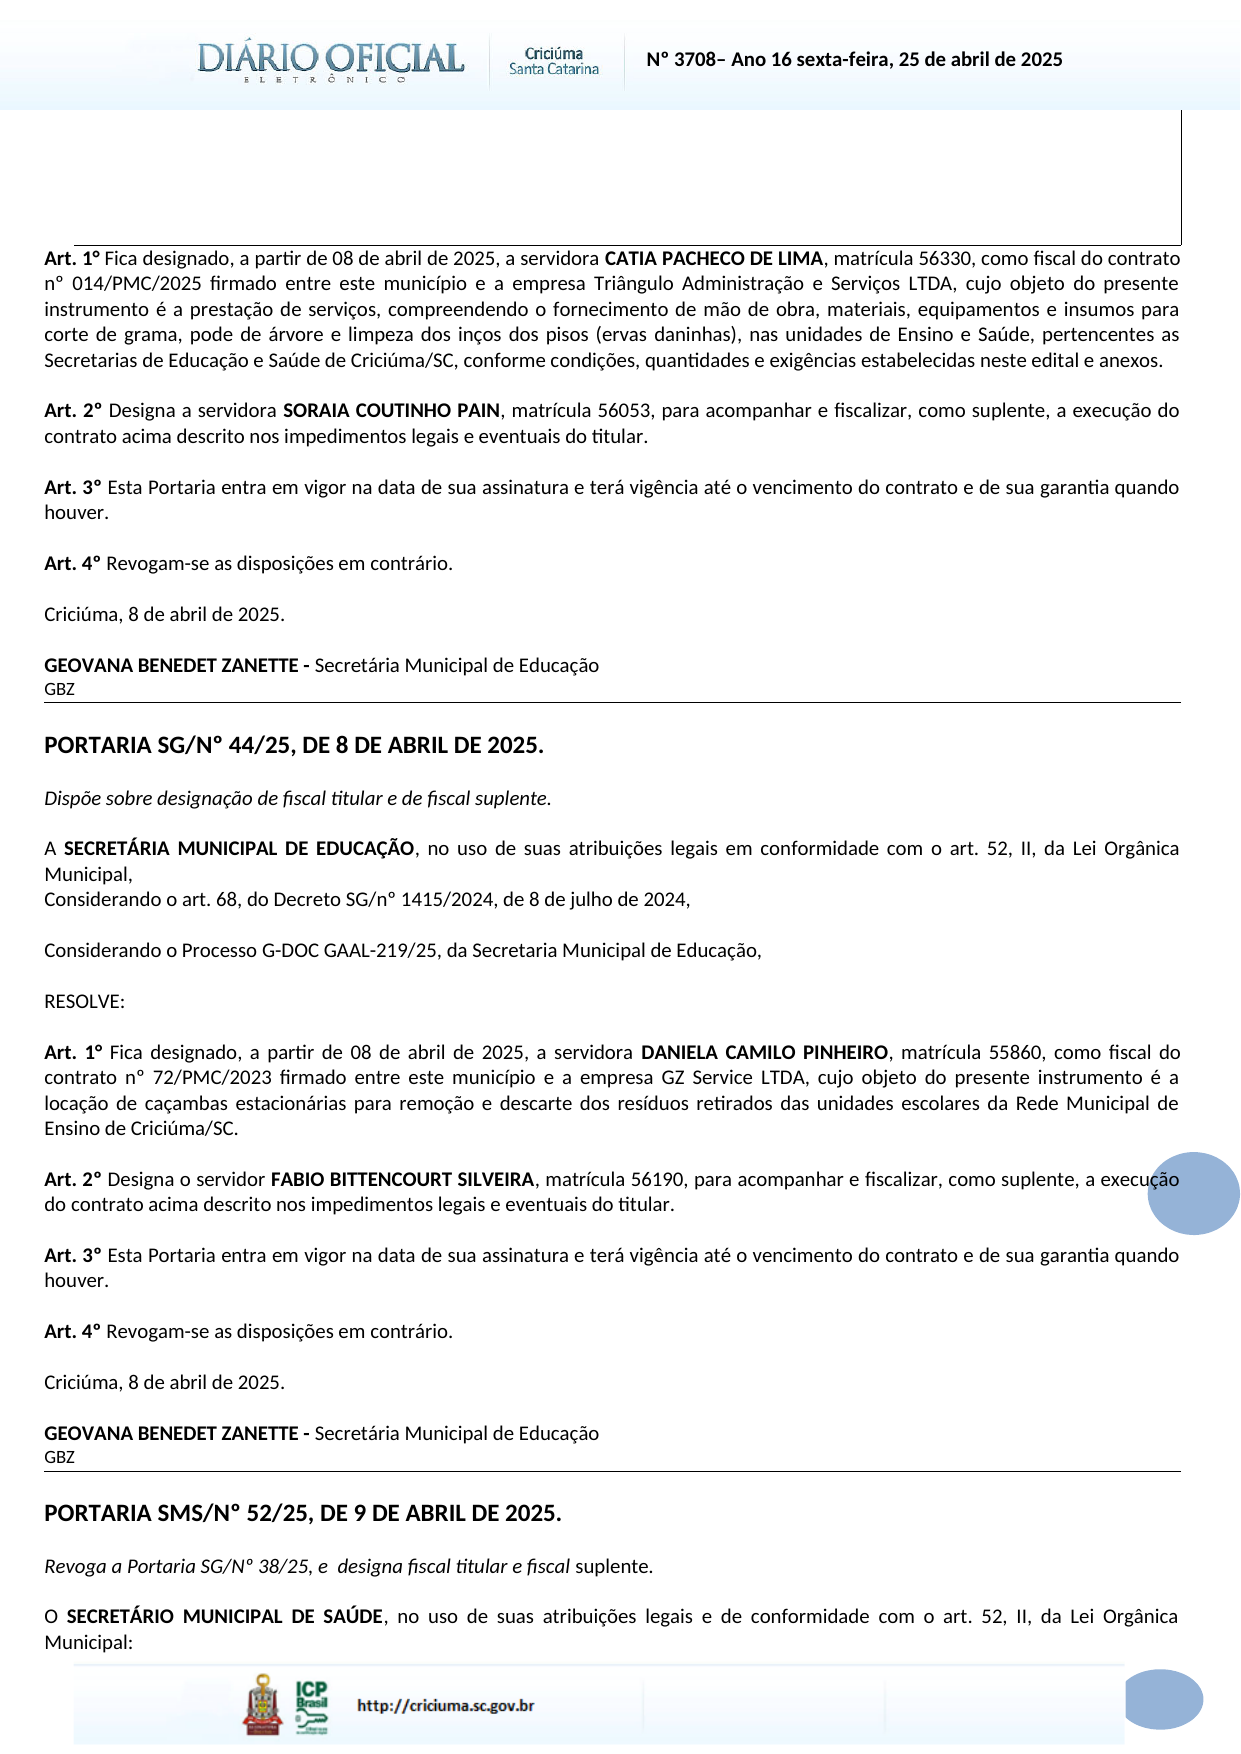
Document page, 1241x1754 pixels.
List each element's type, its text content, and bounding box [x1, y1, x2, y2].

text GEOVANA BENEDET ZANETTE - Secretária Municipal de Educação [44, 1420, 1181, 1446]
text Revoga a Portaria SG/Nº 38/25, e designa fiscal titular e fiscal suplente. [44, 1553, 1181, 1578]
text Considerando o Processo G-DOC GAAL-219/25, da Secretaria Municipal de Educação, [44, 937, 1181, 963]
text O SECRETÁRIO MUNICIPAL DE SAÚDE, no uso de suas atribuições legais e de conformidade com o art. 52, II, da Lei Orgânica Municipal: [44, 1604, 1181, 1654]
text Art. 2º Designa a servidora SORAIA COUTINHO PAIN, matrícula 56053, para acompanhar e fiscalizar, como suplente, a execução do contrato acima descrito nos impedimentos legais e eventuais do titular. [44, 398, 1181, 448]
text Art. 1° Fica designado, a partir de 08 de abril de 2025, a servidora CATIA PACHECO DE LIMA, matrícula 56330, como fiscal do contrato nº 014/PMC/2025 firmado entre este município e a empresa Triângulo Administração e Serviços LTDA, cujo objeto do presente instrumento é a prestação de serviços, compreendendo o fornecimento de mão de obra, materiais, equipamentos e insumos para corte de grama, pode de árvore e limpeza dos inços dos pisos (ervas daninhas), nas unidades de Ensino e Saúde, pertencentes as Secretarias de Educação e Saúde de Criciúma/SC, conforme condições, quantidades e exigências estabelecidas neste edital e anexos. [44, 245, 1181, 372]
text Art. 1° Fica designado, a partir de 08 de abril de 2025, a servidora DANIELA CAMILO PINHEIRO, matrícula 55860, como fiscal do contrato nº 72/PMC/2023 firmado entre este município e a empresa GZ Service LTDA, cujo objeto do presente instrumento é a locação de caçambas estacionárias para remoção e descarte dos resíduos retirados das unidades escolares da Rede Municipal de Ensino de Criciúma/SC. [44, 1039, 1181, 1141]
text Art. 4º Revogam-se as disposições em contrário. [44, 550, 1181, 576]
text A SECRETÁRIA MUNICIPAL DE EDUCAÇÃO, no uso de suas atribuições legais em conformidade com o art. 52, II, da Lei Orgânica Municipal, [44, 836, 1181, 886]
text GBZ [44, 677, 1181, 702]
text PORTARIA SMS/Nº 52/25, DE 9 DE ABRIL DE 2025. [44, 1497, 1181, 1527]
text Art. 3º Esta Portaria entra em vigor na data de sua assinatura e terá vigência até o vencimento do contrato e de sua garantia quando houver. [44, 474, 1181, 525]
text Dispõe sobre designação de fiscal titular e de fiscal suplente. [44, 785, 1181, 810]
text GBZ [44, 1446, 1181, 1471]
text Considerando o art. 68, do Decreto SG/nº 1415/2024, de 8 de julho de 2024, [44, 886, 1181, 912]
text Art. 4º Revogam-se as disposições em contrário. [44, 1318, 1181, 1344]
text RESOLVE: [44, 988, 1181, 1013]
text GEOVANA BENEDET ZANETTE - Secretária Municipal de Educação [44, 652, 1181, 677]
text Art. 2º Designa o servidor FABIO BITTENCOURT SILVEIRA, matrícula 56190, para acompanhar e fiscalizar, como suplente, a execução do contrato acima descrito nos impedimentos legais e eventuais do titular. [44, 1166, 1158, 1217]
text Criciúma, 8 de abril de 2025. [44, 1369, 1181, 1395]
text PORTARIA SG/Nº 44/25, DE 8 DE ABRIL DE 2025. [44, 729, 1181, 759]
text Art. 3º Esta Portaria entra em vigor na data de sua assinatura e terá vigência até o vencimento do contrato e de sua garantia quando houver. [44, 1242, 1181, 1293]
text Criciúma, 8 de abril de 2025. [44, 601, 1181, 626]
